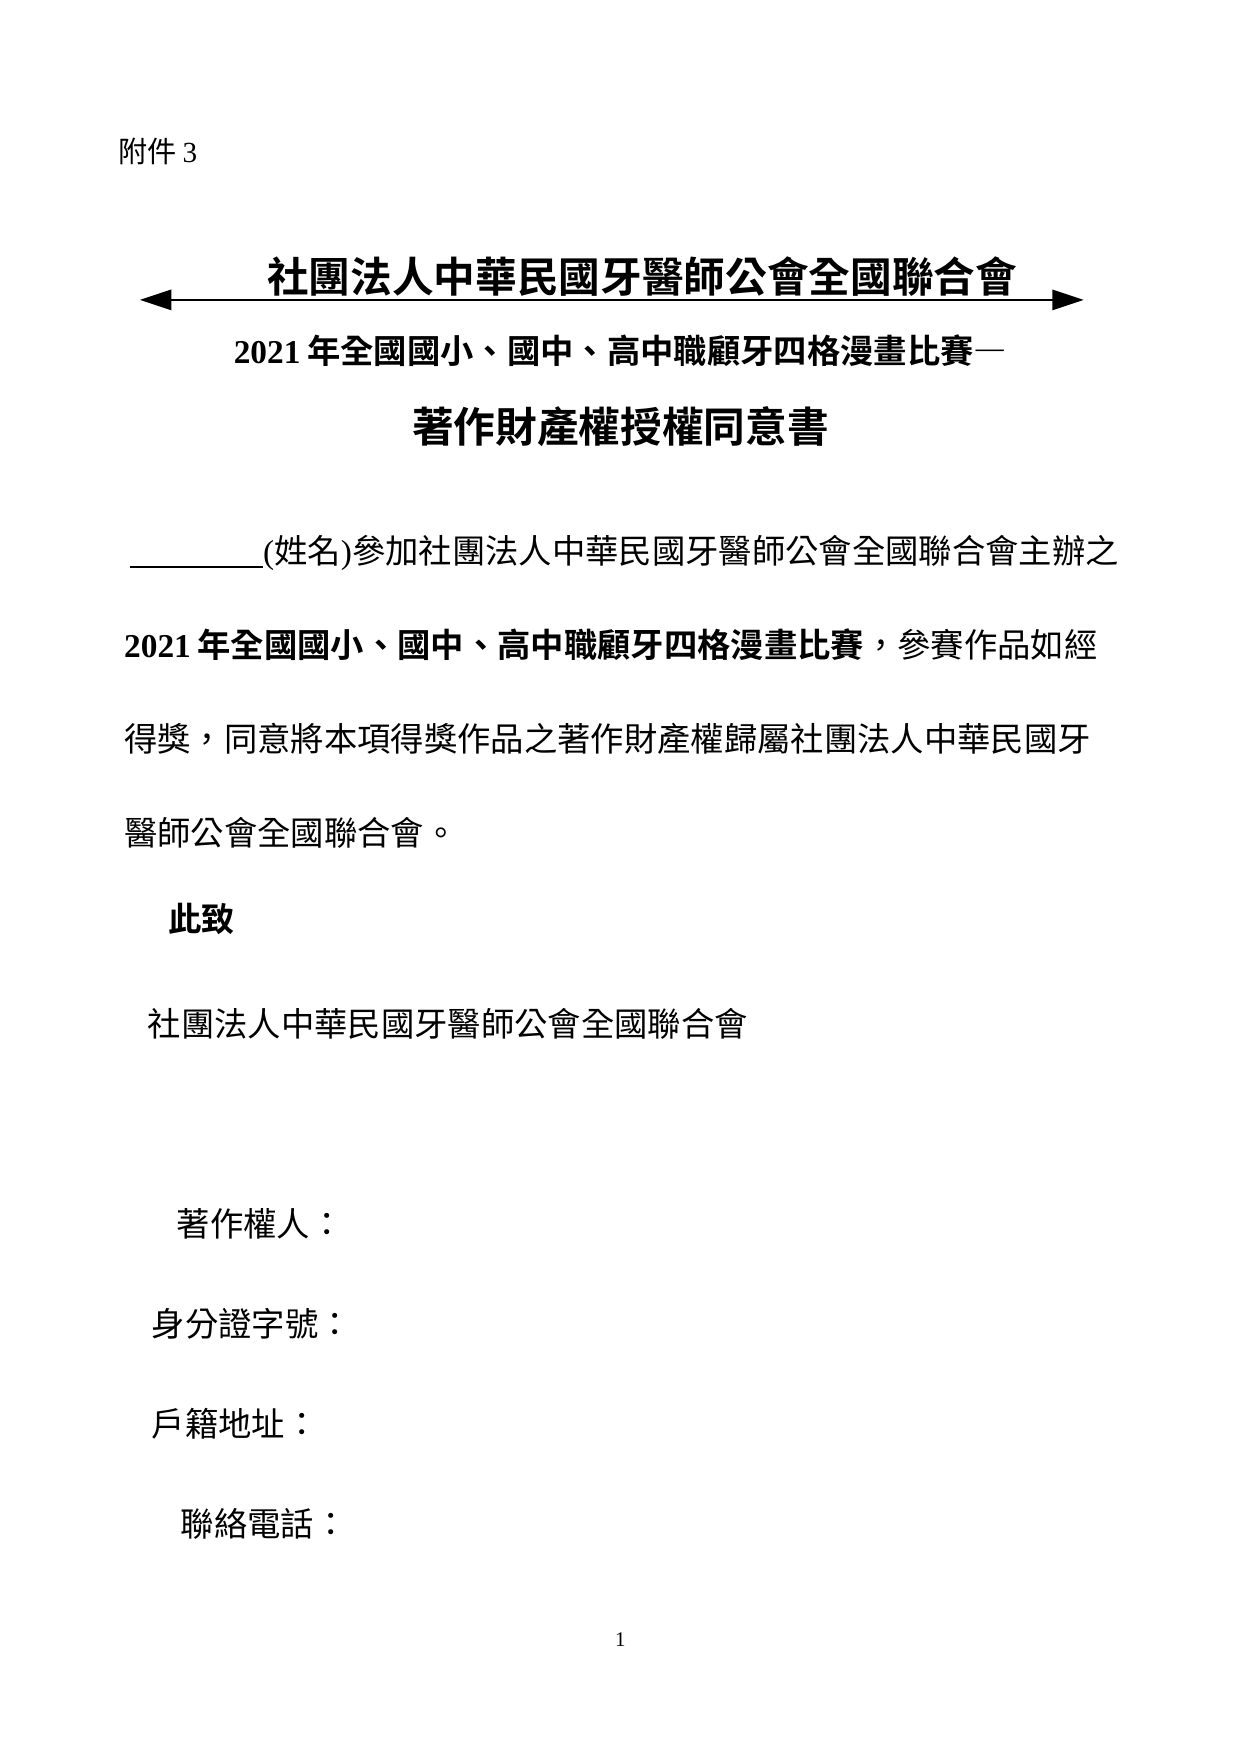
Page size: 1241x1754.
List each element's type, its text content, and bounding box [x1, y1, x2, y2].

text (姓名)參加社團法人中華民國牙醫師公會全國聯合會主辦之2021年全國國小、國中、高中職顧牙四格漫畫比賽，參賽作品如經得獎，同意將本項得獎作品之著作財產權歸屬社團法人中華民國牙醫師公會全國聯合會。 [124, 508, 1122, 851]
text 身分證字號： [118, 1281, 1122, 1343]
text 附件3 [118, 108, 1122, 170]
text 著作財產權授權同意書 [118, 383, 1122, 445]
text 社團法人中華民國牙醫師公會全國聯合會 [118, 233, 1122, 295]
text 著作權人： [168, 1181, 1122, 1243]
text 戶籍地址： [118, 1381, 1122, 1443]
text 此致 [168, 875, 1122, 938]
text 2021年全國國小、國中、高中職顧牙四格漫畫比賽— [118, 308, 1122, 370]
text 聯絡電話： [181, 1481, 1122, 1543]
text 社團法人中華民國牙醫師公會全國聯合會 [148, 981, 1122, 1043]
